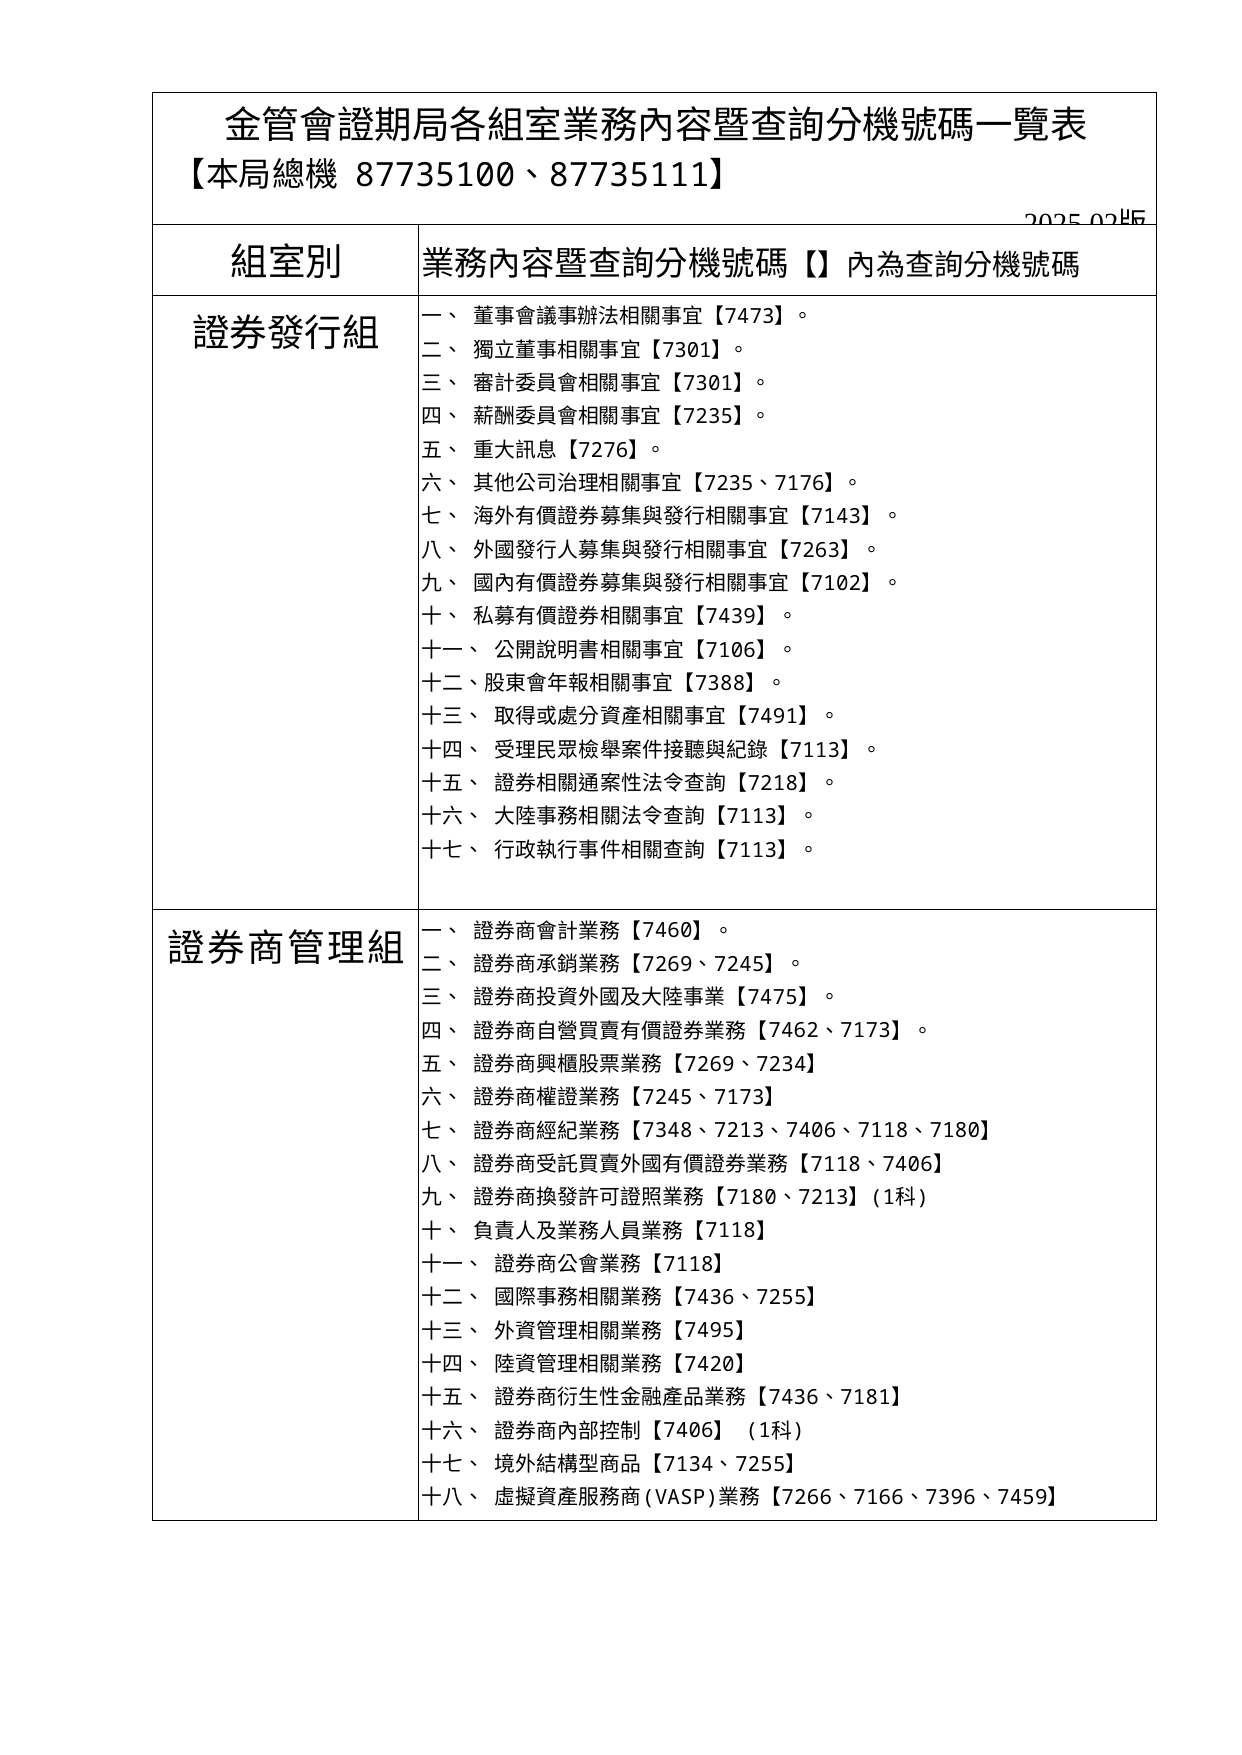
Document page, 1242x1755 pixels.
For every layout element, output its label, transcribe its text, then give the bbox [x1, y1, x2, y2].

table_cell 一、 證券商會計業務【7460】。 二、 證券商承銷業務【7269、7245】。 三、 證券商投資外國及大陸事業【7475】。 四、 證券商自營買賣有價證券業務【7462、7173】。 五、 證券商興櫃股票業務【7269、7234】 六、 證券商權證業務【7245、7173】 七、 證券商經紀業務【7348、7213、7406、7118、7180】 八、 證券商受託買賣外國有價證券業務【7118、7406】 九、 證券商換發許可證照業務【7180、7213】(1科) 十、 負責人及業務人員業務【7118】 十一、 證券商公會業務【7118】 十二、 國際事務相關業務【7436、7255】 十三、 外資管理相關業務【7495】 十四、 陸資管理相關業務【7420】 十五、 證券商衍生性金融產品業務【7436、7181】 十六、 證券商內部控制【7406】 (1科) 十七、 境外結構型商品【7134、7255】 十八、 虛擬資產服務商(VASP)業務【7266、7166、7396、7459】 [419, 910, 1156, 1520]
table_cell 證券商管理組 [153, 910, 418, 1520]
table_cell 證券發行組 [153, 296, 418, 909]
table_cell 組室別 [153, 225, 418, 294]
table_cell 業務內容暨查詢分機號碼【】內為查詢分機號碼 [419, 225, 1156, 294]
table_header 金管會證期局各組室業務內容暨查詢分機號碼一覽表 【本局總機 87735100、87735111】 2025.02版 [153, 93, 1156, 224]
table_cell 一、 董事會議事辦法相關事宜【7473】。 二、 獨立董事相關事宜【7301】。 三、 審計委員會相關事宜【7301】。 四、 薪酬委員會相關事宜【7235】。 五、 重大訊息【7276】。 六、 其他公司治理相關事宜【7235、7176】。 七、 海外有價證券募集與發行相關事宜【7143】。 八、 外國發行人募集與發行相關事宜【7263】。 九、 國內有價證券募集與發行相關事宜【7102】。 十、 私募有價證券相關事宜【7439】。 十一、 公開說明書相關事宜【7106】。 十二、股東會年報相關事宜【7388】。 十三、 取得或處分資產相關事宜【7491】。 十四、 受理民眾檢舉案件接聽與紀錄【7113】。 十五、 證券相關通案性法令查詢【7218】。 十六、 大陸事務相關法令查詢【7113】。 十七、 行政執行事件相關查詢【7113】。 [419, 296, 1156, 909]
